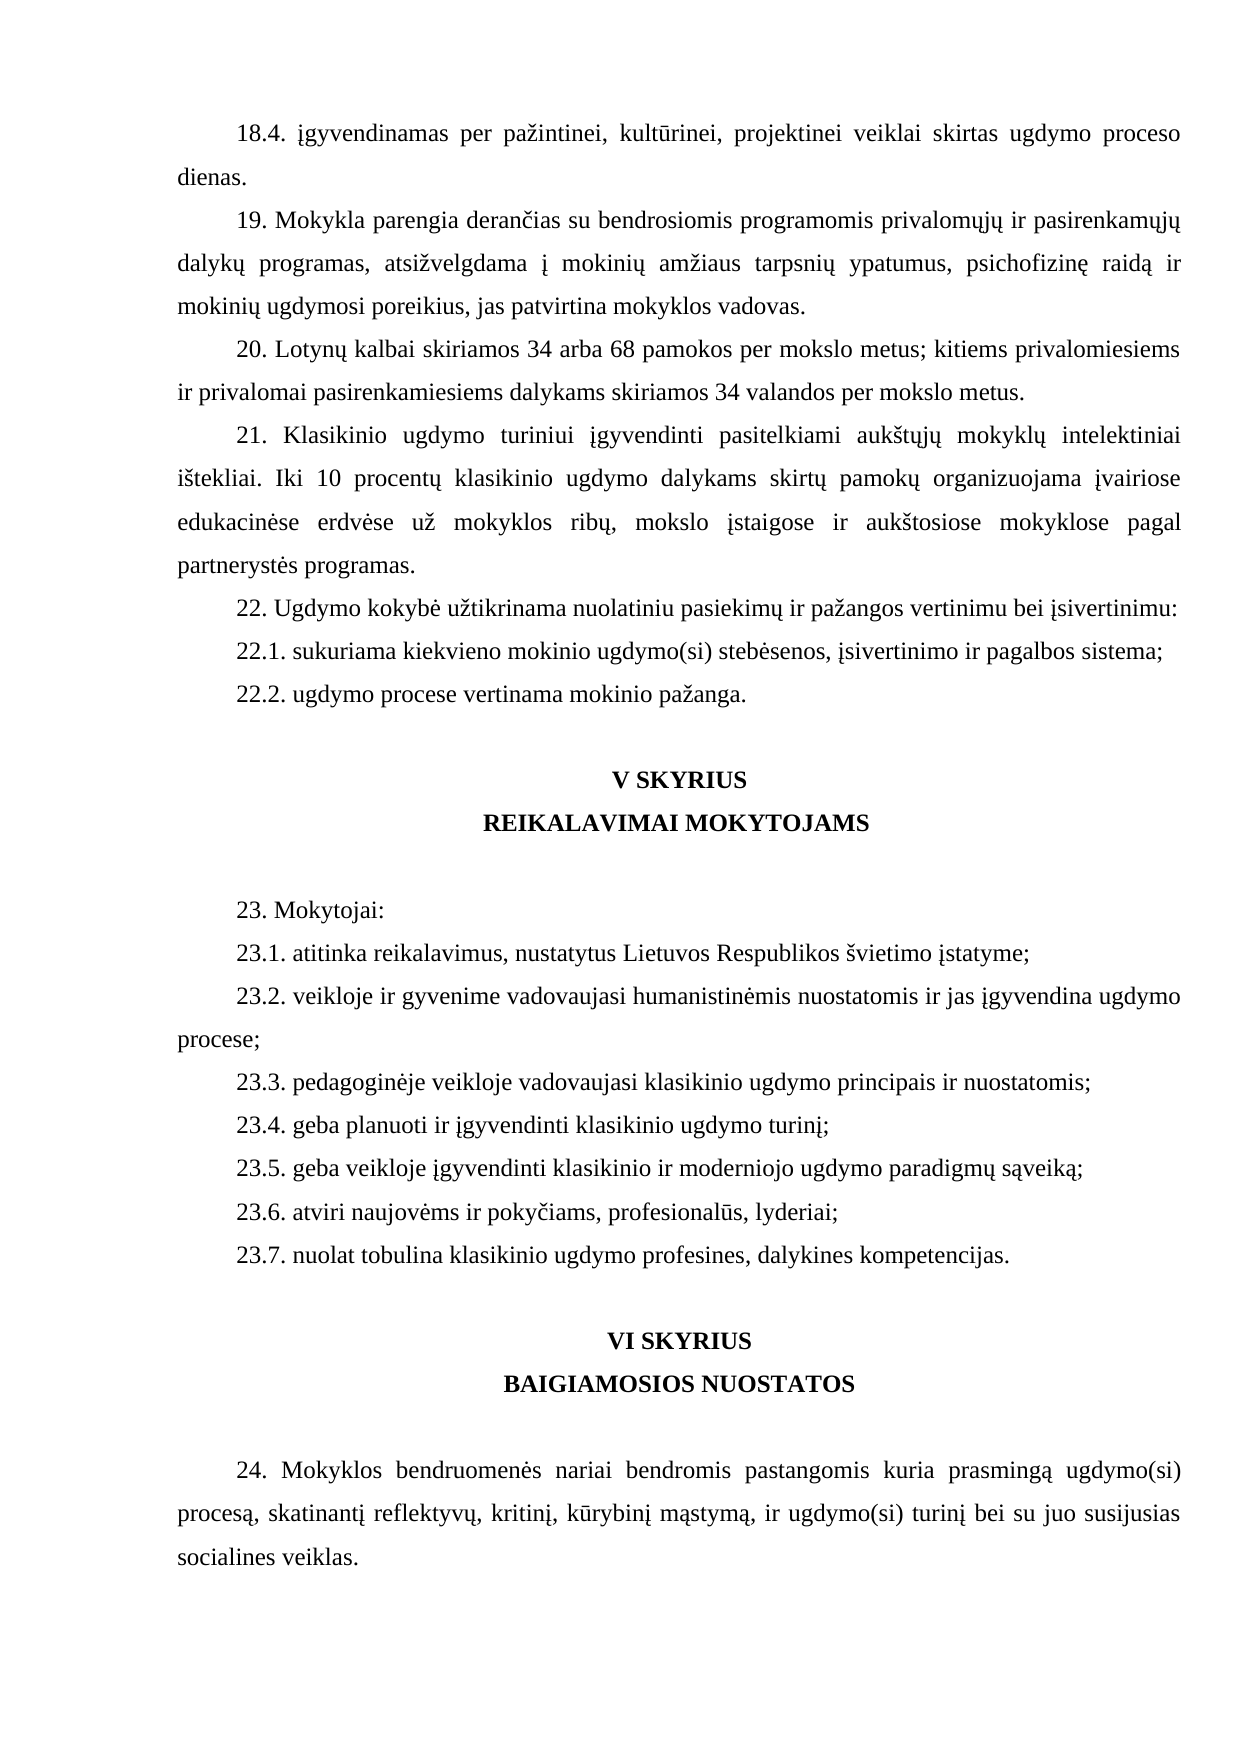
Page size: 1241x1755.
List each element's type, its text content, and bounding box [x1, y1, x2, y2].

text 22. Ugdymo kokybė užtikrinama nuolatiniu pasiekimų ir pažangos vertinimu bei įsivertinimu: [177, 593, 1182, 622]
text 23.5. geba veikloje įgyvendinti klasikinio ir moderniojo ugdymo paradigmų sąveiką; [177, 1153, 1182, 1182]
text 23.6. atviri naujovėms ir pokyčiams, profesionalūs, lyderiai; [177, 1197, 1182, 1225]
text 20. Lotynų kalbai skiriamos 34 arba 68 pamokos per mokslo metus; kitiems privalomiesiems ir privalomai pasirenkamiesiems dalykams skiriamos 34 valandos per mokslo metus. [177, 334, 1182, 406]
text 23.2. veikloje ir gyvenime vadovaujasi humanistinėmis nuostatomis ir jas įgyvendina ugdymo procese; [177, 981, 1182, 1053]
text 23.4. geba planuoti ir įgyvendinti klasikinio ugdymo turinį; [177, 1110, 1182, 1139]
text VI SKYRIUS [177, 1326, 1182, 1355]
text V SKYRIUS [177, 765, 1182, 794]
text 21. Klasikinio ugdymo turiniui įgyvendinti pasitelkiami aukštųjų mokyklų intelektiniai ištekliai. Iki 10 procentų klasikinio ugdymo dalykams skirtų pamokų organizuojama įvairiose edukacinėse erdvėse už mokyklos ribų, mokslo įstaigose ir aukštosiose mokyklose pagal partnerystės programas. [177, 420, 1182, 578]
text BAIGIAMOSIOS NUOSTATOS [177, 1369, 1182, 1398]
text 23.1. atitinka reikalavimus, nustatytus Lietuvos Respublikos švietimo įstatyme; [177, 938, 1182, 967]
text 23.7. nuolat tobulina klasikinio ugdymo profesines, dalykines kompetencijas. [177, 1240, 1182, 1268]
text 23. Mokytojai: [177, 895, 1182, 923]
text 22.2. ugdymo procese vertinama mokinio pažanga. [177, 679, 1182, 708]
text 18.4. įgyvendinamas per pažintinei, kultūrinei, projektinei veiklai skirtas ugdymo proceso dienas. [177, 118, 1182, 190]
text REIKALAVIMAI MOKYTOJAMS [177, 808, 1182, 837]
text 19. Mokykla parengia derančias su bendrosiomis programomis privalomųjų ir pasirenkamųjų dalykų programas, atsižvelgdama į mokinių amžiaus tarpsnių ypatumus, psichofizinę raidą ir mokinių ugdymosi poreikius, jas patvirtina mokyklos vadovas. [177, 205, 1182, 320]
text 23.3. pedagoginėje veikloje vadovaujasi klasikinio ugdymo principais ir nuostatomis; [177, 1067, 1182, 1096]
text 24. Mokyklos bendruomenės nariai bendromis pastangomis kuria prasmingą ugdymo(si) procesą, skatinantį reflektyvų, kritinį, kūrybinį mąstymą, ir ugdymo(si) turinį bei su juo susijusias socialines veiklas. [177, 1455, 1182, 1570]
text 22.1. sukuriama kiekvieno mokinio ugdymo(si) stebėsenos, įsivertinimo ir pagalbos sistema; [177, 636, 1182, 665]
